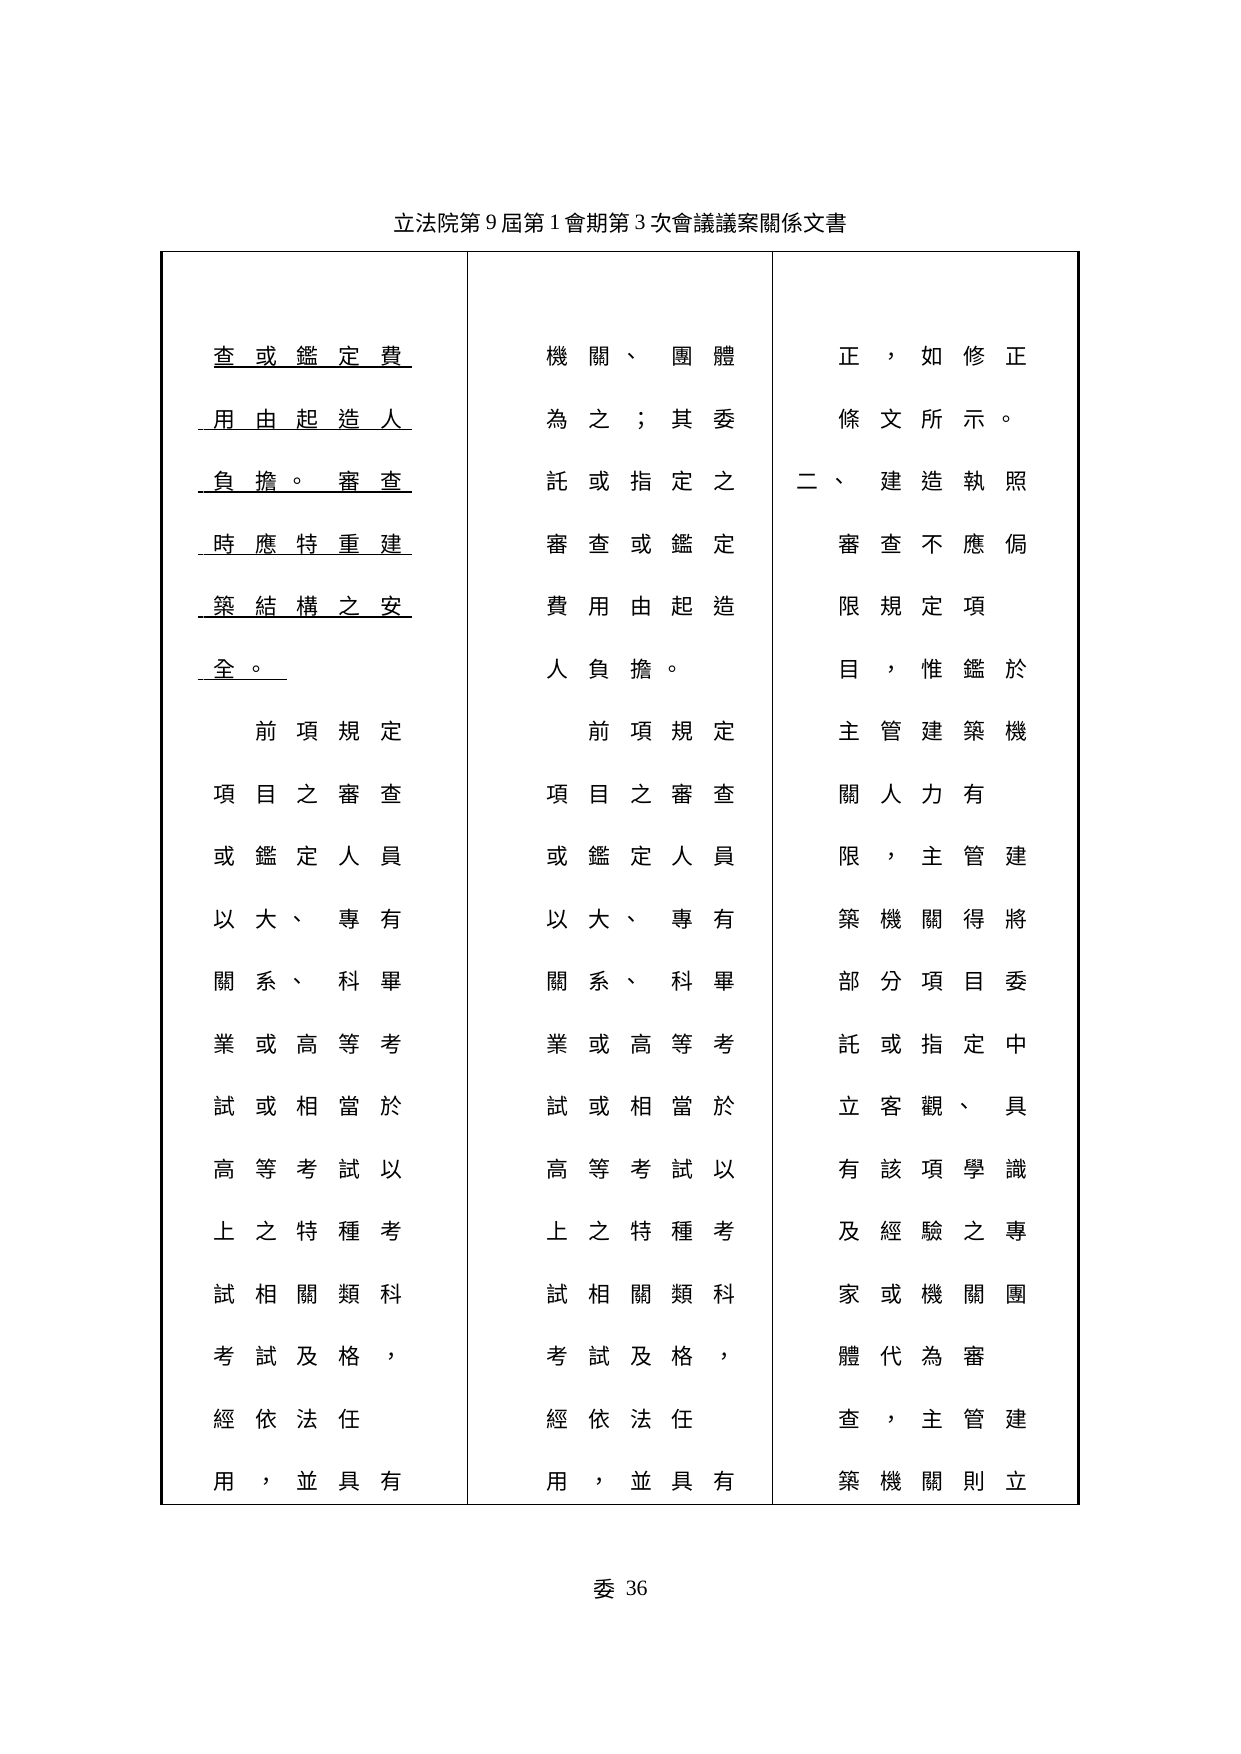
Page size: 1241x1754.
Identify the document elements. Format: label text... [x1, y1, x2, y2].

table_cell 查或鑑定費用由起造人負擔。審查時應特重建築結構之安全。 前項規定項目之審查或鑑定人員以大、專有關系、科畢業或高等考試或相當於高等考試以上之特種考試相關類科考試及格，經依法任用，並具有 [163, 252, 467, 1504]
table_cell 機關、團體為之；其委託或指定之審查或鑑定費用由起造人負擔。 前項規定項目之審查或鑑定人員以大、專有關系、科畢業或高等考試或相當於高等考試以上之特種考試相關類科考試及格，經依法任用，並具有 [468, 252, 772, 1504]
table_cell 正，如修正條文所示。 二、建造執照審查不應侷限規定項目，惟鑑於主管建築機關人力有限，主管建築機關得將部分項目委託或指定中立客觀、具有該項學識及經驗之專家或機關團體代為審查，主管建築機關則立 [773, 252, 1077, 1504]
